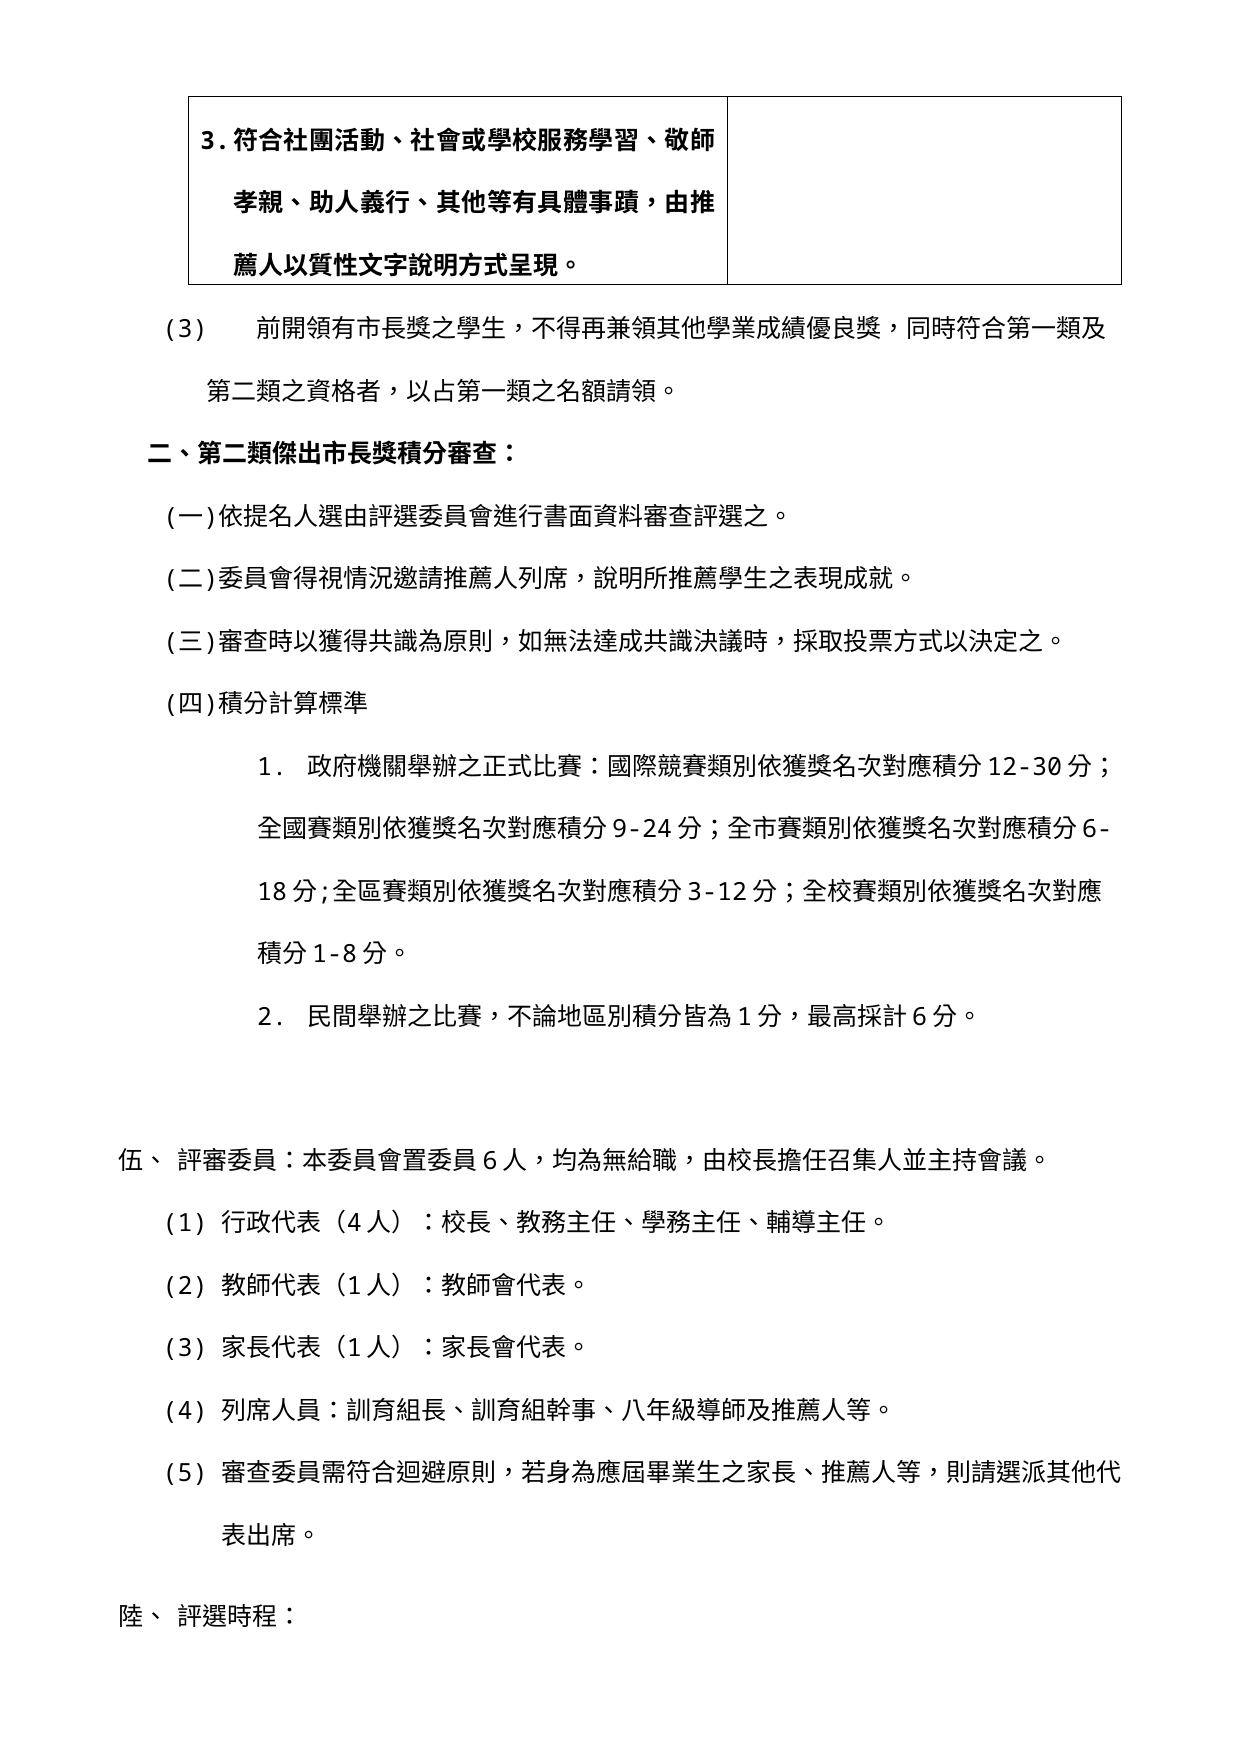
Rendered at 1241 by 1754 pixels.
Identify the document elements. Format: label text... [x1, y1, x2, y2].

text (四)積分計算標準 [118, 660, 1122, 723]
list 評選時程： [118, 1573, 1122, 1635]
list 行政代表（4人）：校長、教務主任、學務主任、輔導主任。 [162, 1179, 1122, 1242]
list 列席人員：訓育組長、訓育組幹事、八年級導師及推薦人等。 [162, 1367, 1122, 1429]
list 政府機關舉辦之正式比賽：國際競賽類別依獲獎名次對應積分12-30分；全國賽類別依獲獎名次對應積分9-24分；全市賽類別依獲獎名次對應積分6-18分;全區賽類別依獲獎名次對應積分3-12分；全校賽類別依獲獎名次對應積分1-8分。 [257, 723, 1122, 973]
text 二、第二類傑出市長獎積分審查： (一)依提名人選由評選委員會進行書面資料審查評選之。 (二)委員會得視情況邀請推薦人列席，說明所推薦學生之表現成就。 (三)審查時以獲得共識為原則，如無法達成共識決議時，採取投票方式以決定之。 [118, 410, 1122, 660]
table_cell 符合社團活動、社會或學校服務學習、敬師孝親、助人義行、其他等有具體事蹟，由推薦人以質性文字說明方式呈現。 [189, 97, 727, 284]
list 審查委員需符合迴避原則，若身為應屆畢業生之家長、推薦人等，則請選派其他代表出席。 [162, 1429, 1122, 1554]
list 前開領有市長獎之學生，不得再兼領其他學業成績優良獎，同時符合第一類及第二類之資格者，以占第一類之名額請領。 [162, 285, 1122, 410]
list 家長代表（1人）：家長會代表。 [162, 1304, 1122, 1367]
list 教師代表（1人）：教師會代表。 [162, 1242, 1122, 1304]
list 評審委員：本委員會置委員6人，均為無給職，由校長擔任召集人並主持會議。 [118, 1117, 1122, 1179]
table_cell [728, 97, 1121, 284]
list 民間舉辦之比賽，不論地區別積分皆為1分，最高採計6分。 [257, 973, 1122, 1035]
